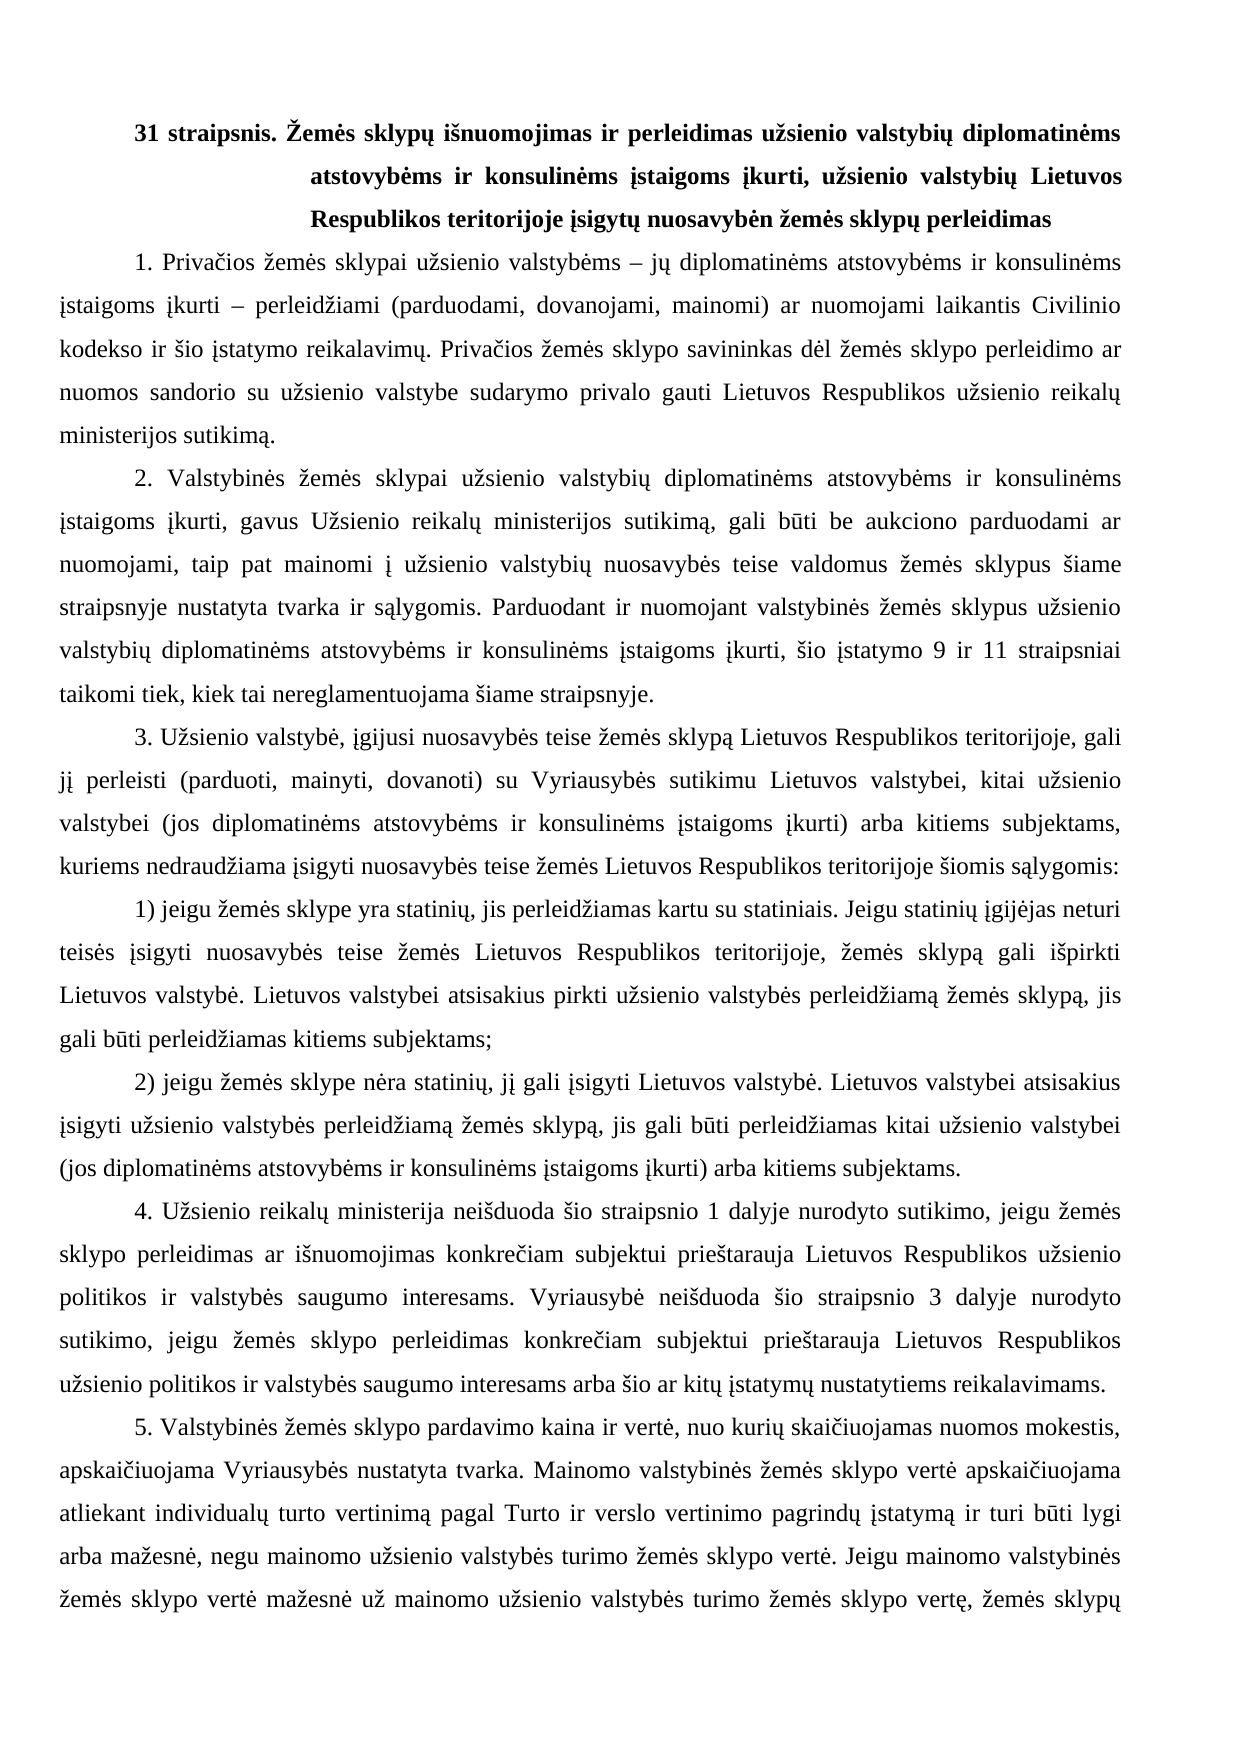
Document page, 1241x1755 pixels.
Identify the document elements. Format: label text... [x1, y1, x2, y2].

text 2) jeigu žemės sklype nėra statinių, jį gali įsigyti Lietuvos valstybė. Lietuvos valstybei atsisakius įsigyti užsienio valstybės perleidžiamą žemės sklypą, jis gali būti perleidžiamas kitai užsienio valstybei (jos diplomatinėms atstovybėms ir konsulinėms įstaigoms įkurti) arba kitiems subjektams. [59, 1067, 1122, 1182]
text 31 straipsnis. Žemės sklypų išnuomojimas ir perleidimas užsienio valstybių diplomatinėms atstovybėms ir konsulinėms įstaigoms įkurti, užsienio valstybių Lietuvos Respublikos teritorijoje įsigytų nuosavybėn žemės sklypų perleidimas [134, 118, 1122, 233]
text 1. Privačios žemės sklypai užsienio valstybėms – jų diplomatinėms atstovybėms ir konsulinėms įstaigoms įkurti – perleidžiami (parduodami, dovanojami, mainomi) ar nuomojami laikantis Civilinio kodekso ir šio įstatymo reikalavimų. Privačios žemės sklypo savininkas dėl žemės sklypo perleidimo ar nuomos sandorio su užsienio valstybe sudarymo privalo gauti Lietuvos Respublikos užsienio reikalų ministerijos sutikimą. [59, 247, 1122, 449]
text 3. Užsienio valstybė, įgijusi nuosavybės teise žemės sklypą Lietuvos Respublikos teritorijoje, gali jį perleisti (parduoti, mainyti, dovanoti) su Vyriausybės sutikimu Lietuvos valstybei, kitai užsienio valstybei (jos diplomatinėms atstovybėms ir konsulinėms įstaigoms įkurti) arba kitiems subjektams, kuriems nedraudžiama įsigyti nuosavybės teise žemės Lietuvos Respublikos teritorijoje šiomis sąlygomis: [59, 722, 1122, 880]
text 2. Valstybinės žemės sklypai užsienio valstybių diplomatinėms atstovybėms ir konsulinėms įstaigoms įkurti, gavus Užsienio reikalų ministerijos sutikimą, gali būti be aukciono parduodami ar nuomojami, taip pat mainomi į užsienio valstybių nuosavybės teise valdomus žemės sklypus šiame straipsnyje nustatyta tvarka ir sąlygomis. Parduodant ir nuomojant valstybinės žemės sklypus užsienio valstybių diplomatinėms atstovybėms ir konsulinėms įstaigoms įkurti, šio įstatymo 9 ir 11 straipsniai taikomi tiek, kiek tai nereglamentuojama šiame straipsnyje. [59, 463, 1122, 707]
text 4. Užsienio reikalų ministerija neišduoda šio straipsnio 1 dalyje nurodyto sutikimo, jeigu žemės sklypo perleidimas ar išnuomojimas konkrečiam subjektui prieštarauja Lietuvos Respublikos užsienio politikos ir valstybės saugumo interesams. Vyriausybė neišduoda šio straipsnio 3 dalyje nurodyto sutikimo, jeigu žemės sklypo perleidimas konkrečiam subjektui prieštarauja Lietuvos Respublikos užsienio politikos ir valstybės saugumo interesams arba šio ar kitų įstatymų nustatytiems reikalavimams. [59, 1196, 1122, 1397]
text 5. Valstybinės žemės sklypo pardavimo kaina ir vertė, nuo kurių skaičiuojamas nuomos mokestis, apskaičiuojama Vyriausybės nustatyta tvarka. Mainomo valstybinės žemės sklypo vertė apskaičiuojama atliekant individualų turto vertinimą pagal Turto ir verslo vertinimo pagrindų įstatymą ir turi būti lygi arba mažesnė, negu mainomo užsienio valstybės turimo žemės sklypo vertė. Jeigu mainomo valstybinės žemės sklypo vertė mažesnė už mainomo užsienio valstybės turimo žemės sklypo vertę, žemės sklypų [59, 1412, 1122, 1613]
text 1) jeigu žemės sklype yra statinių, jis perleidžiamas kartu su statiniais. Jeigu statinių įgijėjas neturi teisės įsigyti nuosavybės teise žemės Lietuvos Respublikos teritorijoje, žemės sklypą gali išpirkti Lietuvos valstybė. Lietuvos valstybei atsisakius pirkti užsienio valstybės perleidžiamą žemės sklypą, jis gali būti perleidžiamas kitiems subjektams; [59, 894, 1122, 1052]
